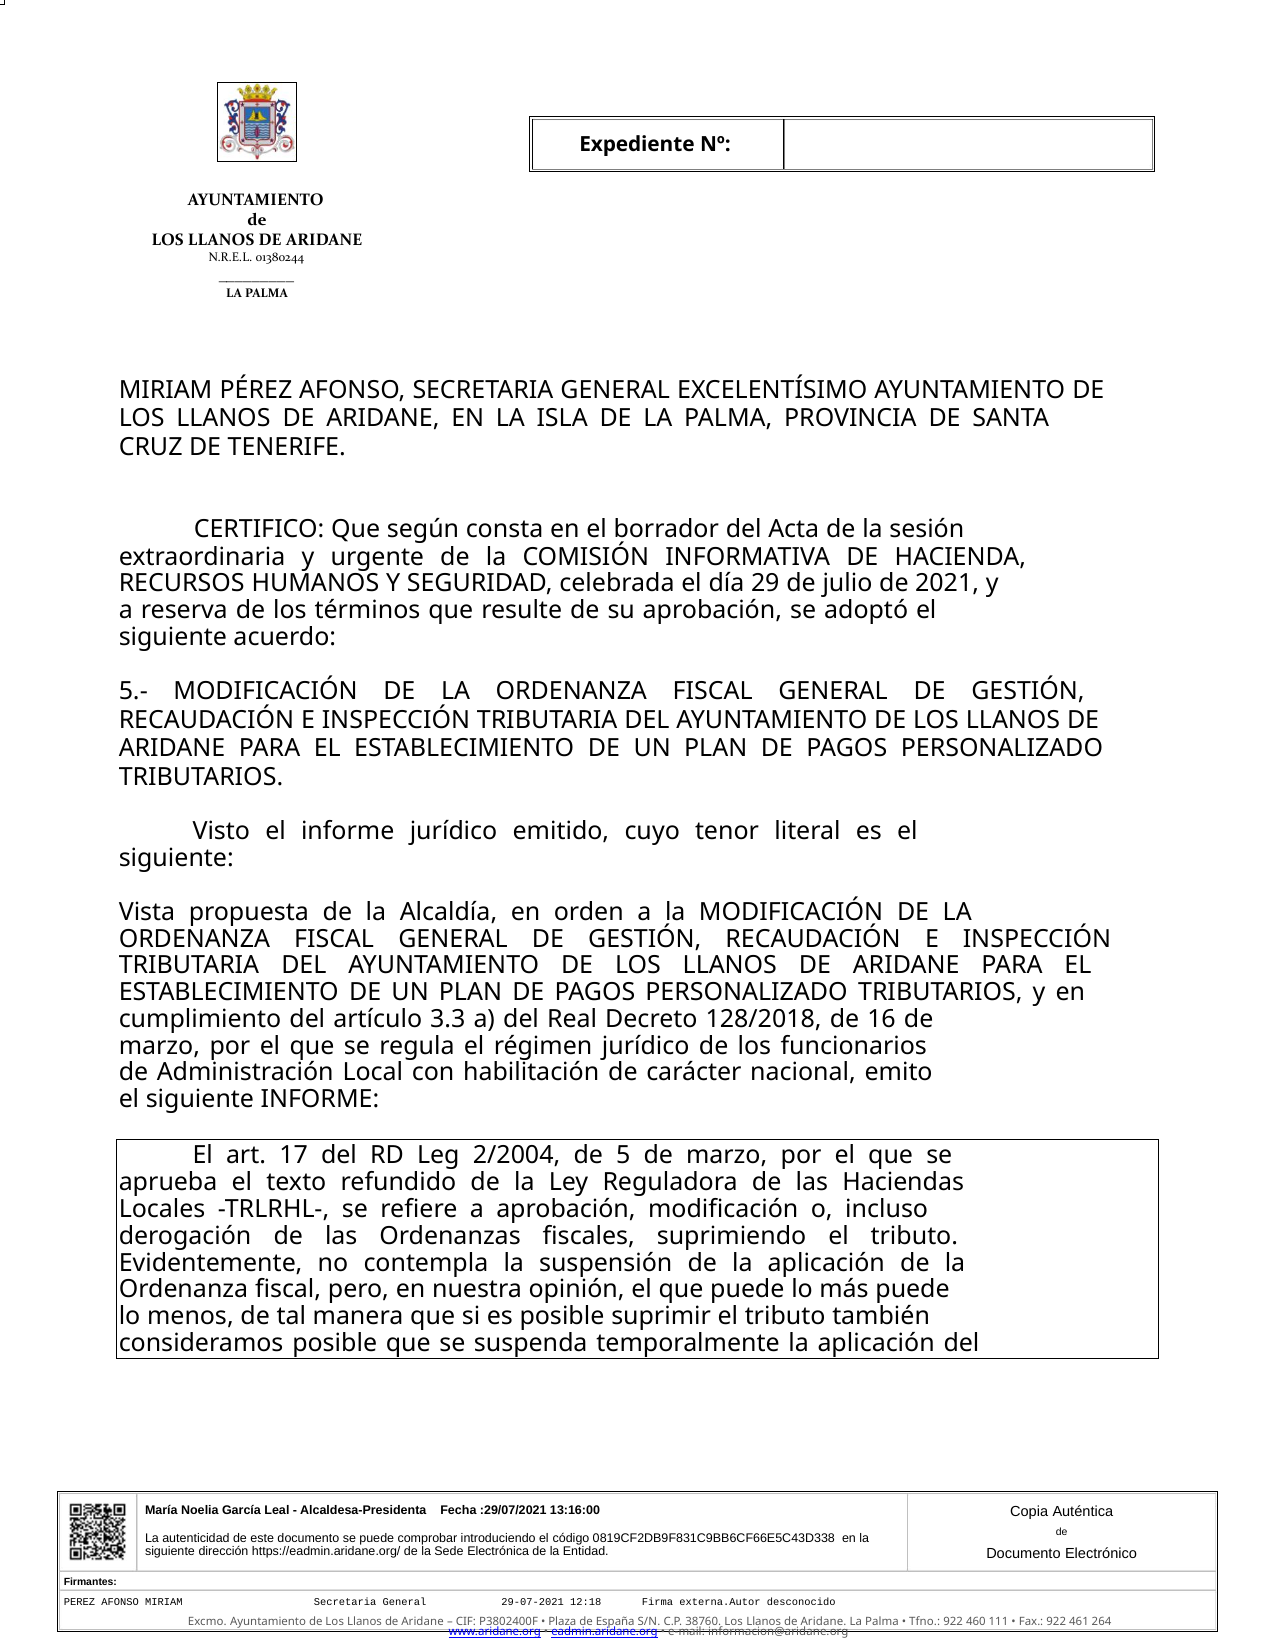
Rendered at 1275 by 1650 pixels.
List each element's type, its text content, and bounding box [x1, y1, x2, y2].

text LOS LLANOS DE ARIDANE [151, 232, 387, 249]
text TRIBUTARIA DEL AYUNTAMIENTO DE LOS LLANOS DE ARIDANE PARA EL [118, 952, 1181, 979]
text Copia Auténtica [1010, 1503, 1135, 1520]
text AYUNTAMIENTO [188, 192, 387, 208]
text lo menos, de tal manera que si es posible suprimir el tributo también [118, 1303, 1181, 1330]
text derogación de las Ordenanzas fiscales, suprimiendo el tributo. [118, 1223, 1181, 1250]
text 5.- MODIFICACIÓN DE LA ORDENANZA FISCAL GENERAL DE GESTIÓN, [118, 677, 1181, 705]
text Locales -TRLRHL-, se refiere a aprobación, modificación o, incluso [118, 1196, 1181, 1223]
text ________ [226, 267, 317, 284]
text siguiente acuerdo: [118, 624, 1181, 651]
text cumplimiento del artículo 3.3 a) del Real Decreto 128/2018, de 16 de [118, 1006, 1181, 1033]
text LOS LLANOS DE ARIDANE, EN LA ISLA DE LA PALMA, PROVINCIA DE SANTA [118, 404, 1181, 432]
text de [247, 212, 387, 228]
text www.aridane.org • eadmin.aridane.org • e-mail: informacion@aridane.org [448, 1625, 851, 1638]
text Evidentemente, no contempla la suspensión de la aplicación de la [118, 1250, 1181, 1277]
text ARIDANE PARA EL ESTABLECIMIENTO DE UN PLAN DE PAGOS PERSONALIZADO [118, 734, 1181, 762]
text Vista propuesta de la Alcaldía, en orden a la MODIFICACIÓN DE LA [118, 897, 1181, 926]
text Documento Electrónico [986, 1545, 1159, 1561]
text TRIBUTARIOS. [118, 763, 1181, 791]
text ORDENANZA FISCAL GENERAL DE GESTIÓN, RECAUDACIÓN E INSPECCIÓN [118, 926, 1181, 952]
text a reserva de los términos que resulte de su aprobación, se adoptó el [118, 597, 1181, 624]
picture [58, 1492, 1217, 1631]
picture [218, 83, 296, 161]
text Firmantes: [63, 1576, 200, 1588]
text 29-07-2021 12:18 [501, 1596, 617, 1607]
text el siguiente INFORME: [118, 1086, 1181, 1113]
picture [117, 1140, 1158, 1358]
text Ordenanza fiscal, pero, en nuestra opinión, el que puede lo más puede [118, 1277, 1181, 1303]
text MIRIAM PÉREZ AFONSO, SECRETARIA GENERAL EXCELENTÍSIMO AYUNTAMIENTO DE [118, 375, 1181, 404]
text de [1056, 1526, 1083, 1538]
text RECURSOS HUMANOS Y SEGURIDAD, celebrada el día 29 de julio de 2021, y [118, 571, 1181, 597]
text N.R.E.L. 01380244 [208, 252, 327, 264]
text consideramos posible que se suspenda temporalmente la aplicación del [118, 1330, 1181, 1357]
text marzo, por el que se regula el régimen jurídico de los funcionarios [118, 1033, 1181, 1059]
text CRUZ DE TENERIFE. [118, 433, 1181, 461]
text CERTIFICO: Que según consta en el borrador del Acta de la sesión [193, 515, 1181, 543]
text _ [219, 267, 226, 281]
text María Noelia García Leal - Alcaldesa-Presidenta Fecha :29/07/2021 13:16:00 [145, 1503, 626, 1517]
text La autenticidad de este documento se puede comprobar introduciendo el código 0819CF2DB9F831C9BB6CF66E5C43D338 en la [145, 1531, 894, 1545]
text LA PALMA [226, 287, 317, 300]
text Excmo. Ayuntamiento de Los Llanos de Aridane – CIF: P3802400F • Plaza de España S/N. C.P. 38760. Los Llanos de Aridane. La Palma • Tfno.: 922 460 111 • Fax.: 922 461 264 [188, 1614, 1112, 1628]
text PEREZ AFONSO MIRIAM [63, 1596, 200, 1607]
text RECAUDACIÓN E INSPECCIÓN TRIBUTARIA DEL AYUNTAMIENTO DE LOS LLANOS DE [118, 706, 1181, 734]
text siguiente dirección https://eadmin.aridane.org/ de la Sede Electrónica de la Entidad. [145, 1545, 894, 1558]
text Expediente Nº: [579, 131, 761, 156]
text Secretaria General [313, 1596, 443, 1607]
text _ [317, 267, 327, 284]
text Visto el informe jurídico emitido, cuyo tenor literal es el [192, 817, 1181, 845]
text Firma externa.Autor desconocido [642, 1596, 860, 1607]
text de Administración Local con habilitación de carácter nacional, emito [118, 1059, 1181, 1086]
text extraordinaria y urgente de la COMISIÓN INFORMATIVA DE HACIENDA, [118, 543, 1181, 571]
text aprueba el texto refundido de la Ley Reguladora de las Haciendas [118, 1169, 1181, 1196]
picture [530, 117, 1154, 171]
text El art. 17 del RD Leg 2/2004, de 5 de marzo, por el que se [192, 1141, 1181, 1169]
text siguiente: [118, 845, 1181, 872]
text ESTABLECIMIENTO DE UN PLAN DE PAGOS PERSONALIZADO TRIBUTARIOS, y en [118, 979, 1181, 1006]
